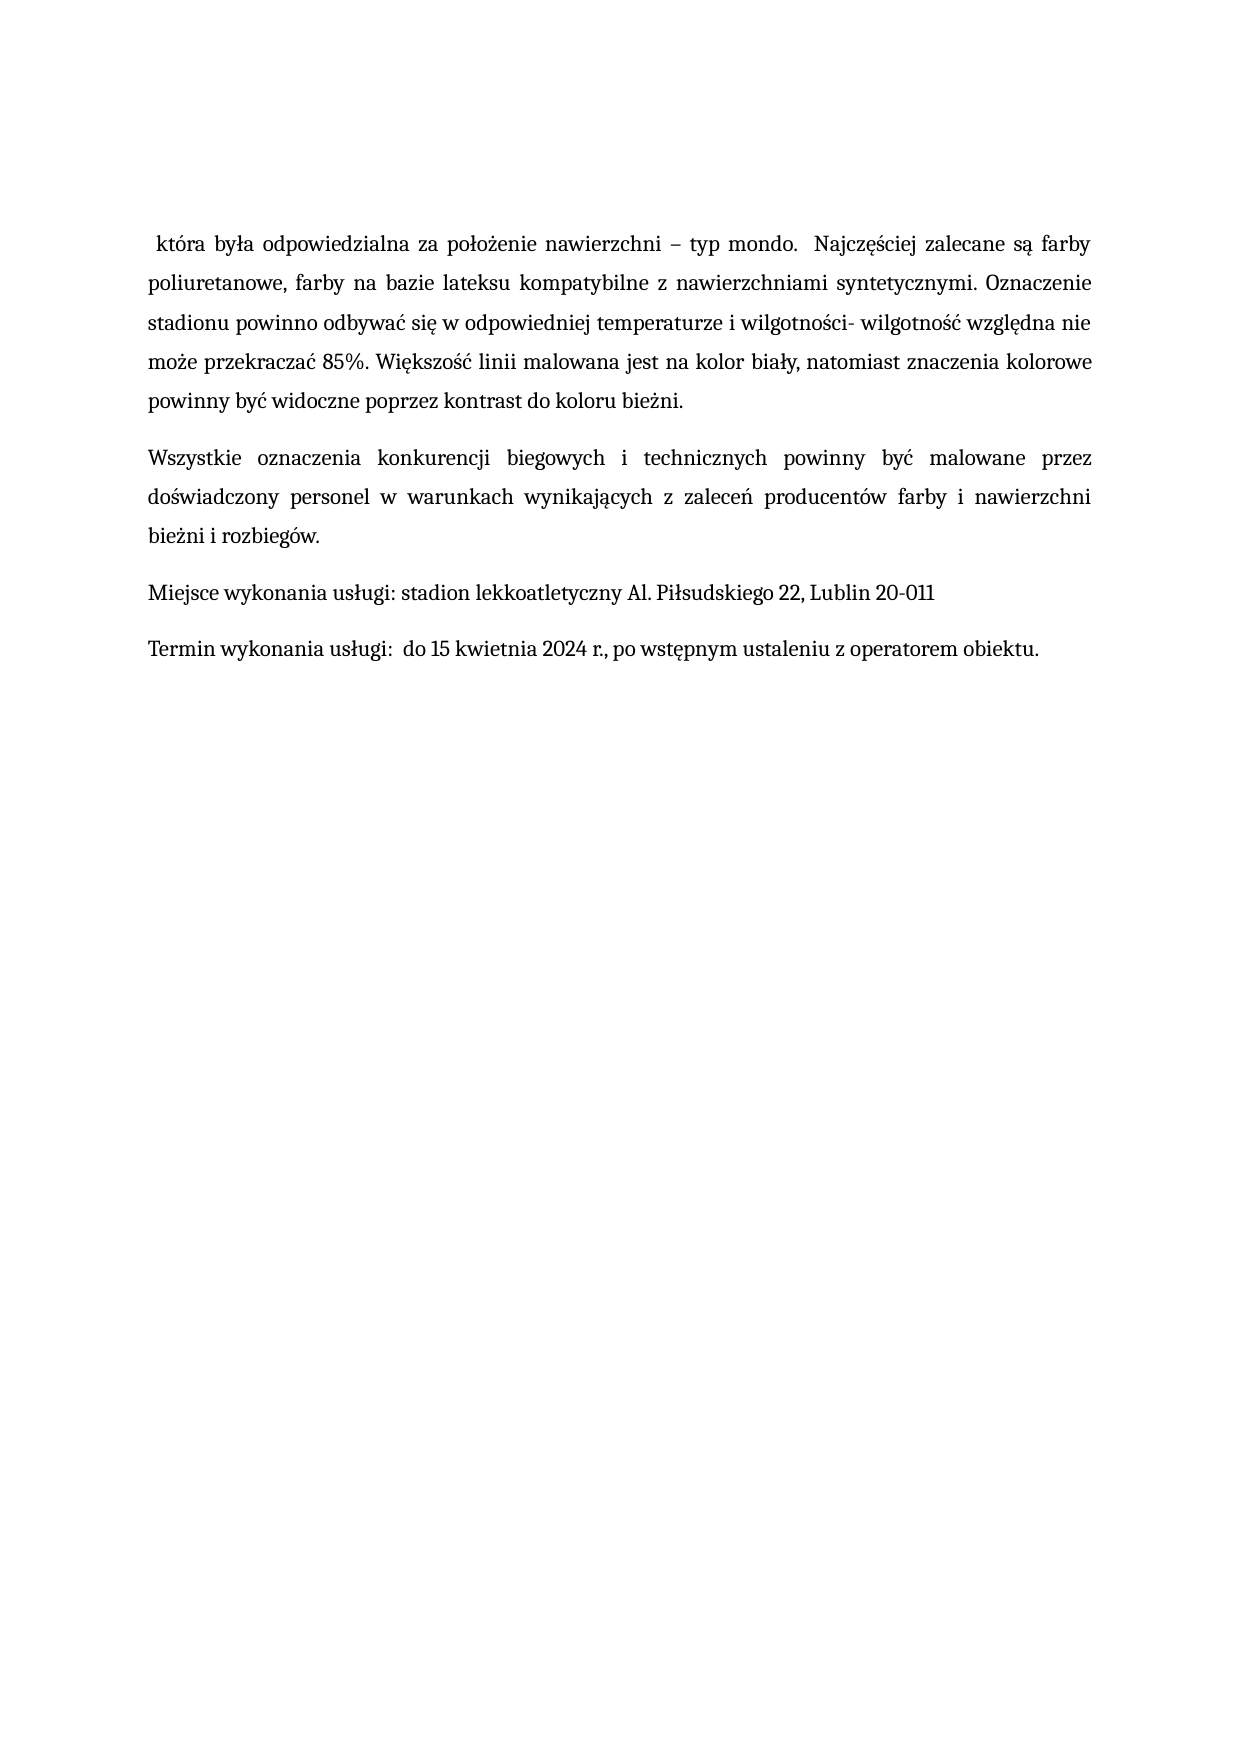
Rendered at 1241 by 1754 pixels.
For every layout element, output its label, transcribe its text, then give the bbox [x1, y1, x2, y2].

text Miejsce wykonania usługi: stadion lekkoatletyczny Al. Piłsudskiego 22, Lublin 20-011 [148, 579, 1093, 606]
text Wszystkie oznaczenia konkurencji biegowych i technicznych powinny być malowane przez doświadczony personel w warunkach wynikających z zaleceń producentów farby i nawierzchni bieżni i rozbiegów. [148, 444, 1093, 550]
text Termin wykonania usługi: do 15 kwietnia 2024 r., po wstępnym ustaleniu z operatorem obiektu. [148, 636, 1093, 662]
text która była odpowiedzialna za położenie nawierzchni – typ mondo. Najczęściej zalecane są farby poliuretanowe, farby na bazie lateksu kompatybilne z nawierzchniami syntetycznymi. Oznaczenie stadionu powinno odbywać się w odpowiedniej temperaturze i wilgotności- wilgotność względna nie może przekraczać 85%. Większość linii malowana jest na kolor biały, natomiast znaczenia kolorowe powinny być widoczne poprzez kontrast do koloru bieżni. [148, 230, 1093, 414]
